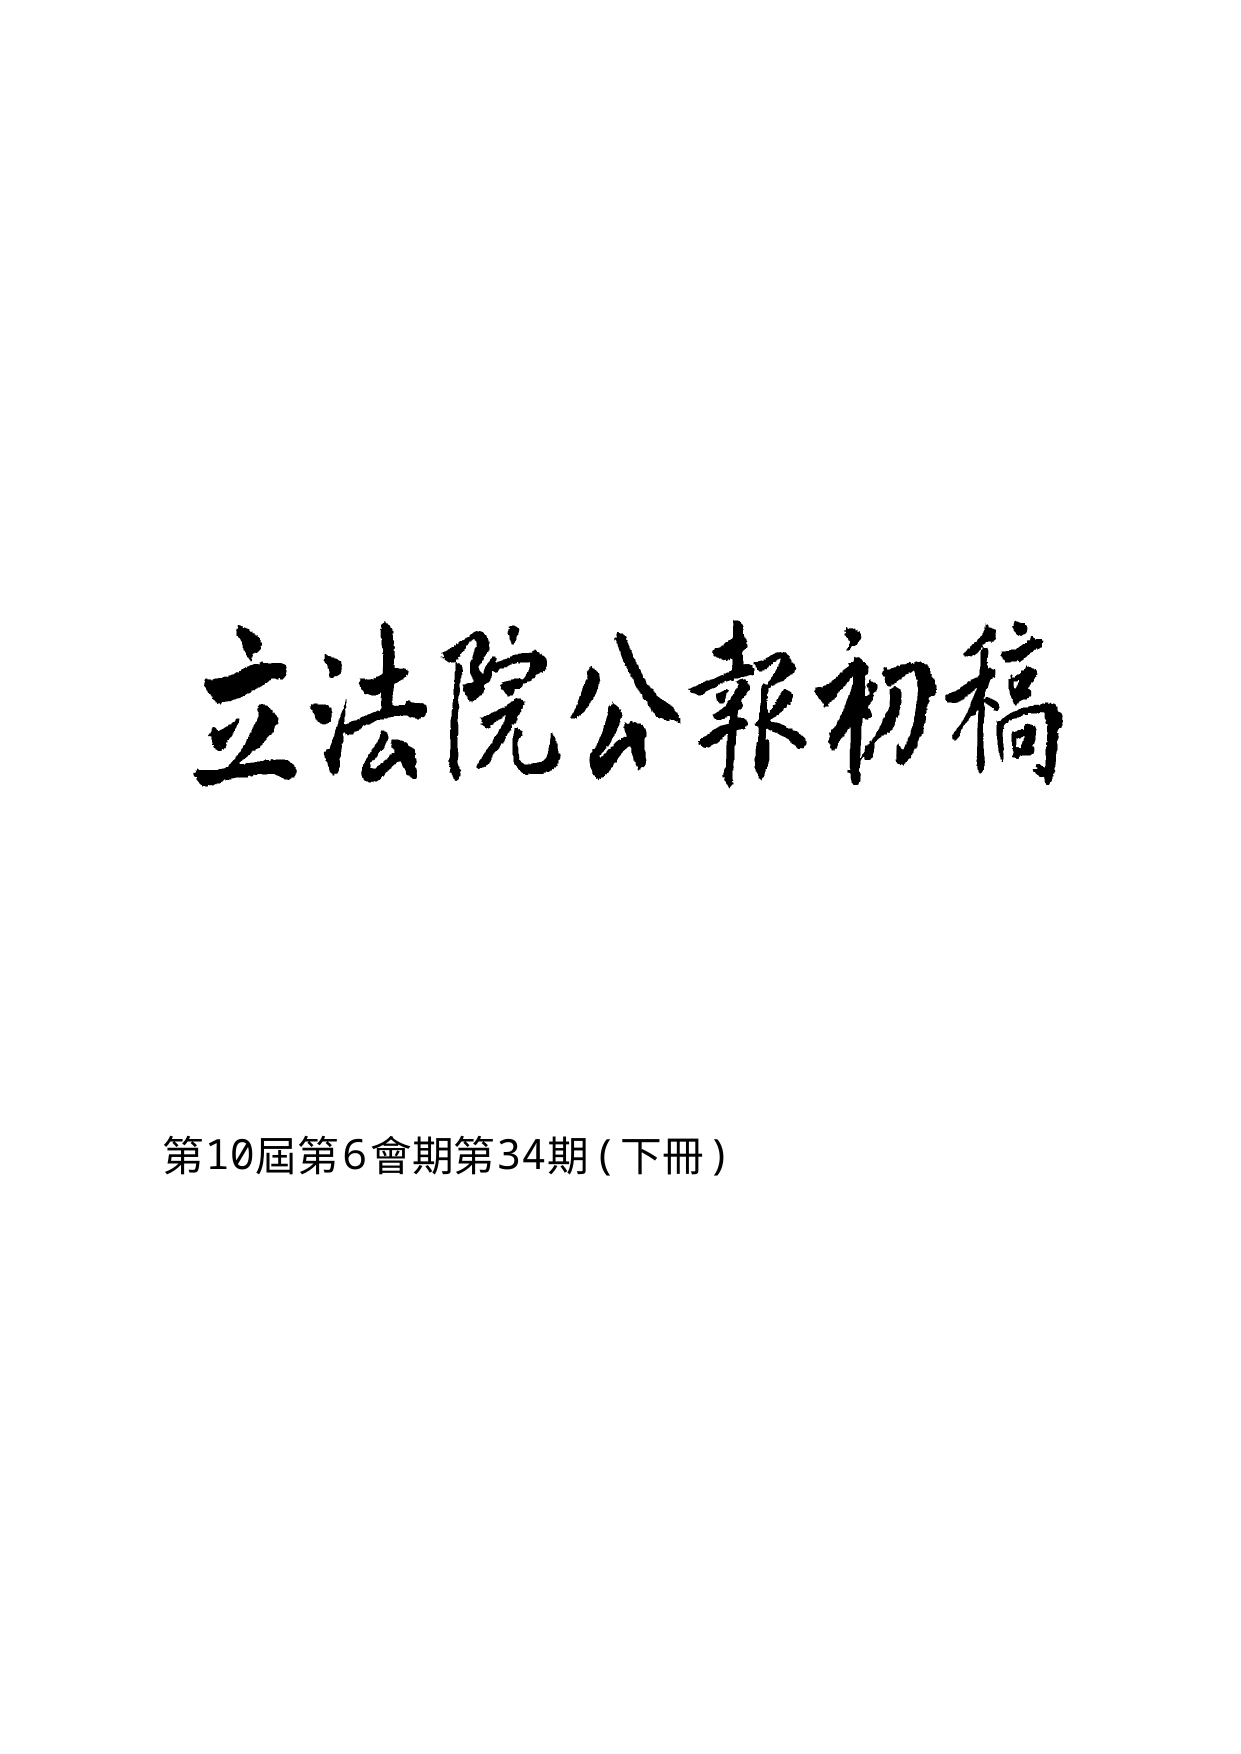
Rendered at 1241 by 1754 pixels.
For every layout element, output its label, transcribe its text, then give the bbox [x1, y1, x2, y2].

table_header 第10屆第6會期第34期(下冊) [151, 1089, 742, 1234]
table_header [151, 406, 1098, 902]
